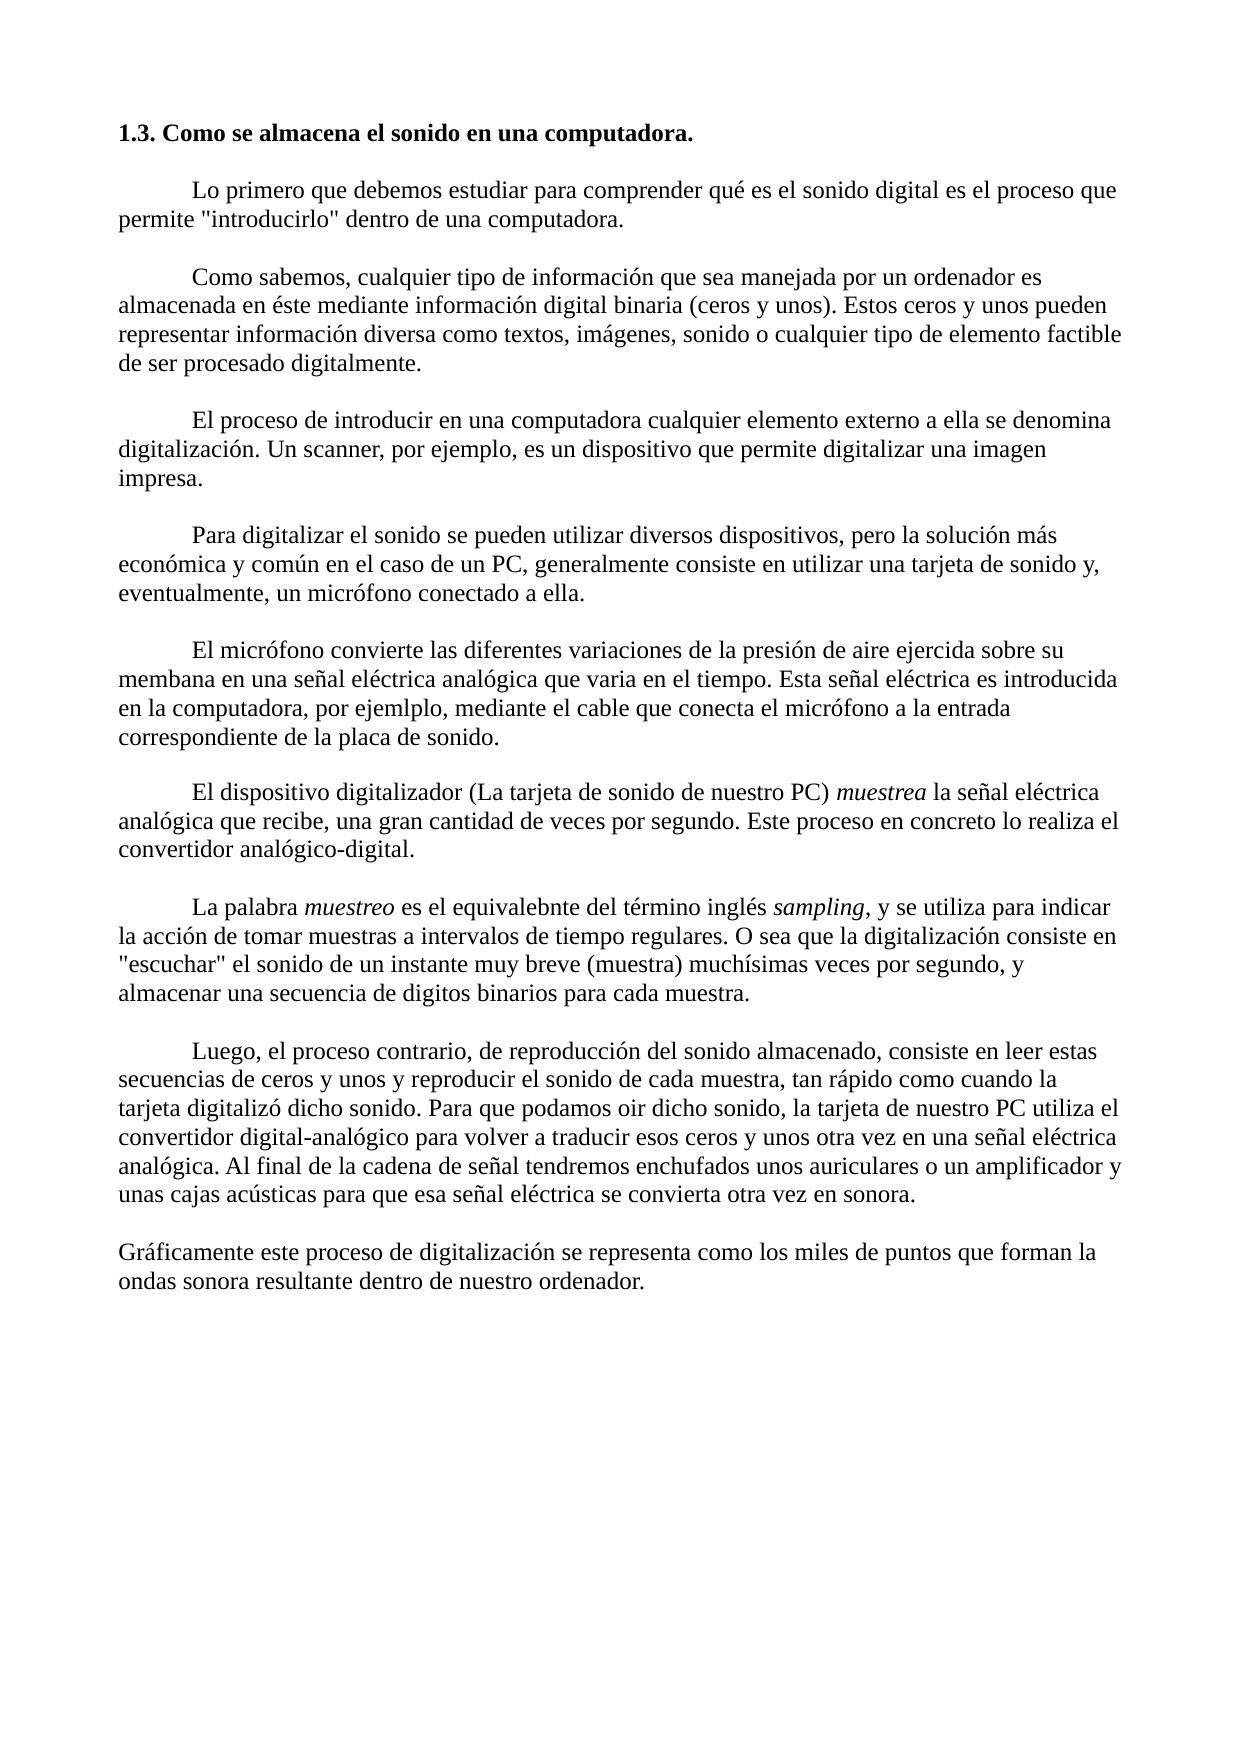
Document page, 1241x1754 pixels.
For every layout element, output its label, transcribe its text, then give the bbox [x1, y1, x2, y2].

text El micrófono convierte las diferentes variaciones de la presión de aire ejercida sobre su membana en una señal eléctrica analógica que varia en el tiempo. Esta señal eléctrica es introducida en la computadora, por ejemlplo, mediante el cable que conecta el micrófono a la entrada correspondiente de la placa de sonido. [118, 636, 1122, 751]
text El proceso de introducir en una computadora cualquier elemento externo a ella se denomina digitalización. Un scanner, por ejemplo, es un dispositivo que permite digitalizar una imagen impresa. [118, 406, 1122, 492]
text Para digitalizar el sonido se pueden utilizar diversos dispositivos, pero la solución más económica y común en el caso de un PC, generalmente consiste en utilizar una tarjeta de sonido y, eventualmente, un micrófono conectado a ella. [118, 521, 1122, 607]
text 1.3. Como se almacena el sonido en una computadora. [118, 118, 1122, 147]
text Luego, el proceso contrario, de reproducción del sonido almacenado, consiste en leer estas secuencias de ceros y unos y reproducir el sonido de cada muestra, tan rápido como cuando la tarjeta digitalizó dicho sonido. Para que podamos oir dicho sonido, la tarjeta de nuestro PC utiliza el convertidor digital-analógico para volver a traducir esos ceros y unos otra vez en una señal eléctrica analógica. Al final de la cadena de señal tendremos enchufados unos auriculares o un amplificador y unas cajas acústicas para que esa señal eléctrica se convierta otra vez en sonora. [118, 1036, 1122, 1208]
text La palabra muestreo es el equivalebnte del término inglés sampling, y se utiliza para indicar la acción de tomar muestras a intervalos de tiempo regulares. O sea que la digitalización consiste en "escuchar" el sonido de un instante muy breve (muestra) muchísimas veces por segundo, y almacenar una secuencia de digitos binarios para cada muestra. [118, 892, 1122, 1007]
text Gráficamente este proceso de digitalización se representa como los miles de puntos que forman la ondas sonora resultante dentro de nuestro ordenador. [118, 1237, 1122, 1294]
text Como sabemos, cualquier tipo de información que sea manejada por un ordenador es almacenada en éste mediante información digital binaria (ceros y unos). Estos ceros y unos pueden representar información diversa como textos, imágenes, sonido o cualquier tipo de elemento factible de ser procesado digitalmente. [118, 262, 1122, 377]
text El dispositivo digitalizador (La tarjeta de sonido de nuestro PC) muestrea la señal eléctrica analógica que recibe, una gran cantidad de veces por segundo. Este proceso en concreto lo realiza el convertidor analógico-digital. [118, 777, 1122, 863]
text Lo primero que debemos estudiar para comprender qué es el sonido digital es el proceso que permite "introducirlo" dentro de una computadora. [118, 176, 1122, 233]
